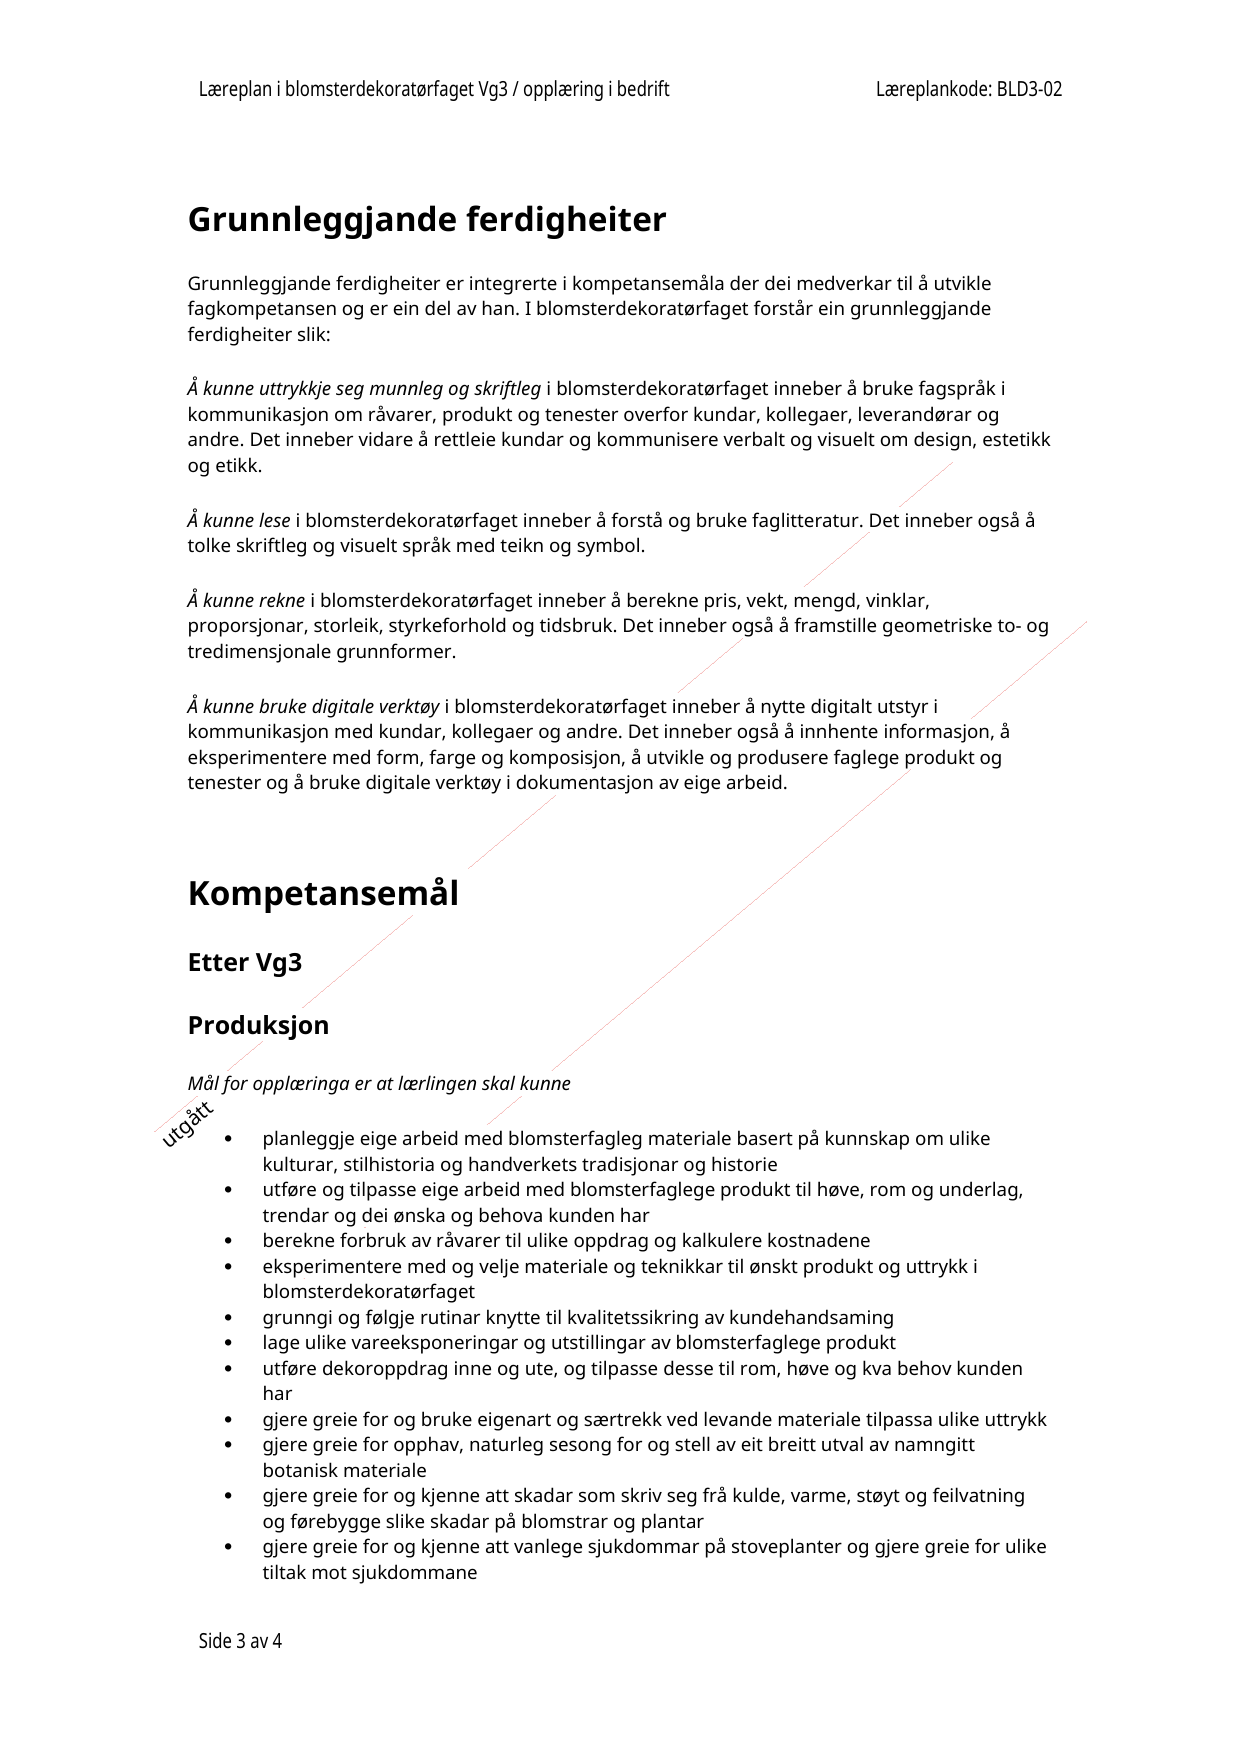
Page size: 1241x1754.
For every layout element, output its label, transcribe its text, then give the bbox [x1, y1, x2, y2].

text Å kunne bruke digitale verktøy i blomsterdekoratørfaget inneber å nytte digitalt utstyr i kommunikasjon med kundar, kollegaer og andre. Det inneber også å innhente informasjon, å eksperimentere med form, farge og komposisjon, å utvikle og produsere faglege produkt og tenester og å bruke digitale verktøy i dokumentasjon av eige arbeid. [882, 693, 1053, 795]
subtitle Etter Vg3 [339, 944, 701, 978]
list planleggje eige arbeid med blomsterfagleg materiale basert på kunnskap om ulike kulturar, stilhistoria og handverkets tradisjonar og historie [778, 1125, 1053, 1176]
text Å kunne bruke digitale verktøy i blomsterdekoratørfaget inneber å nytte digitalt utstyr i kommunikasjon med kundar, kollegaer og andre. Det inneber også å innhente informasjon, å eksperimentere med form, farge og komposisjon, å utvikle og produsere faglege produkt og tenester og å bruke digitale verktøy i dokumentasjon av eige arbeid. [648, 693, 1000, 719]
text Å kunne rekne i blomsterdekoratørfaget inneber å berekne pris, vekt, mengd, vinklar, proporsjonar, storleik, styrkeforhold og tidsbruk. Det inneber også å framstille geometriske to- og tredimensjonale grunnformer. [461, 638, 741, 664]
subtitle Grunnleggjande ferdigheiter [676, 150, 1053, 241]
list utføre dekoroppdrag inne og ute, og tilpasse desse til rom, høve og kva behov kunden har [292, 1355, 1053, 1406]
list gjere greie for opphav, naturleg sesong for og stell av eit breitt utval av namngitt botanisk materiale [432, 1432, 1053, 1483]
subtitle Produksjon [304, 1007, 626, 1041]
subtitle Kompetansemål [739, 824, 1053, 915]
list berekne forbruk av råvarer til ulike oppdrag og kalkulere kostnadene [366, 1227, 1053, 1253]
text Å kunne lese i blomsterdekoratørfaget inneber å forstå og bruke faglitteratur. Det inneber også å tolke skriftleg og visuelt språk med teikn og symbol. [187, 527, 867, 558]
subtitle Produksjon [589, 1007, 1053, 1041]
subtitle Etter Vg3 [302, 944, 376, 978]
text Å kunne lese i blomsterdekoratørfaget inneber å forstå og bruke faglitteratur. Det inneber også å tolke skriftleg og visuelt språk med teikn og symbol. [840, 507, 1053, 558]
list berekne forbruk av råvarer til ulike oppdrag og kalkulere kostnadene [225, 1227, 363, 1253]
text Grunnleggjande ferdigheiter er integrerte i kompetansemåla der dei medverkar til å utvikle fagkompetansen og er ein del av han. I blomsterdekoratørfaget forstår ein grunnleggjande ferdigheiter slik: [331, 270, 1053, 347]
list lage ulike vareeksponeringar og utstillingar av blomsterfaglege produkt [225, 1329, 1053, 1355]
list eksperimentere med og velje materiale og teknikkar til ønskt produkt og uttrykk i blomsterdekoratørfaget [225, 1253, 303, 1304]
list grunngi og følgje rutinar knytte til kvalitetssikring av kundehandsaming [900, 1304, 1053, 1329]
list gjere greie for og kjenne att skadar som skriv seg frå kulde, varme, støyt og feilvatning og førebygge slike skadar på blomstrar og plantar [709, 1483, 1053, 1534]
list eksperimentere med og velje materiale og teknikkar til ønskt produkt og uttrykk i blomsterdekoratørfaget [305, 1253, 1053, 1304]
list gjere greie for og kjenne att vanlege sjukdommar på stoveplanter og gjere greie for ulike tiltak mot sjukdommane [483, 1534, 1053, 1585]
text Å kunne bruke digitale verktøy i blomsterdekoratørfaget inneber å nytte digitalt utstyr i kommunikasjon med kundar, kollegaer og andre. Det inneber også å innhente informasjon, å eksperimentere med form, farge og komposisjon, å utvikle og produsere faglege produkt og tenester og å bruke digitale verktøy i dokumentasjon av eige arbeid. [587, 769, 909, 795]
list utføre og tilpasse eige arbeid med blomsterfaglege produkt til høve, rom og underlag, trendar og dei ønska og behova kunden har [650, 1176, 1053, 1227]
text Å kunne uttrykkje seg munnleg og skriftleg i blomsterdekoratørfaget inneber å bruke fagspråk i kommunikasjon om råvarer, produkt og tenester overfor kundar, kollegaer, leverandørar og andre. Det inneber vidare å rettleie kundar og kommunisere verbalt og visuelt om design, estetikk og etikk. [262, 376, 1053, 478]
subtitle Kompetansemål [468, 824, 844, 915]
text Å kunne rekne i blomsterdekoratørfaget inneber å berekne pris, vekt, mengd, vinklar, proporsjonar, storleik, styrkeforhold og tidsbruk. Det inneber også å framstille geometriske to- og tredimensjonale grunnformer. [714, 587, 1053, 664]
subtitle Kompetansemål [468, 824, 519, 867]
subtitle Etter Vg3 [664, 944, 1053, 978]
text Mål for opplæringa er at lærlingen skal kunne [578, 1071, 1053, 1096]
list utføre dekoroppdrag inne og ute, og tilpasse desse til rom, høve og kva behov kunden har [225, 1355, 263, 1406]
